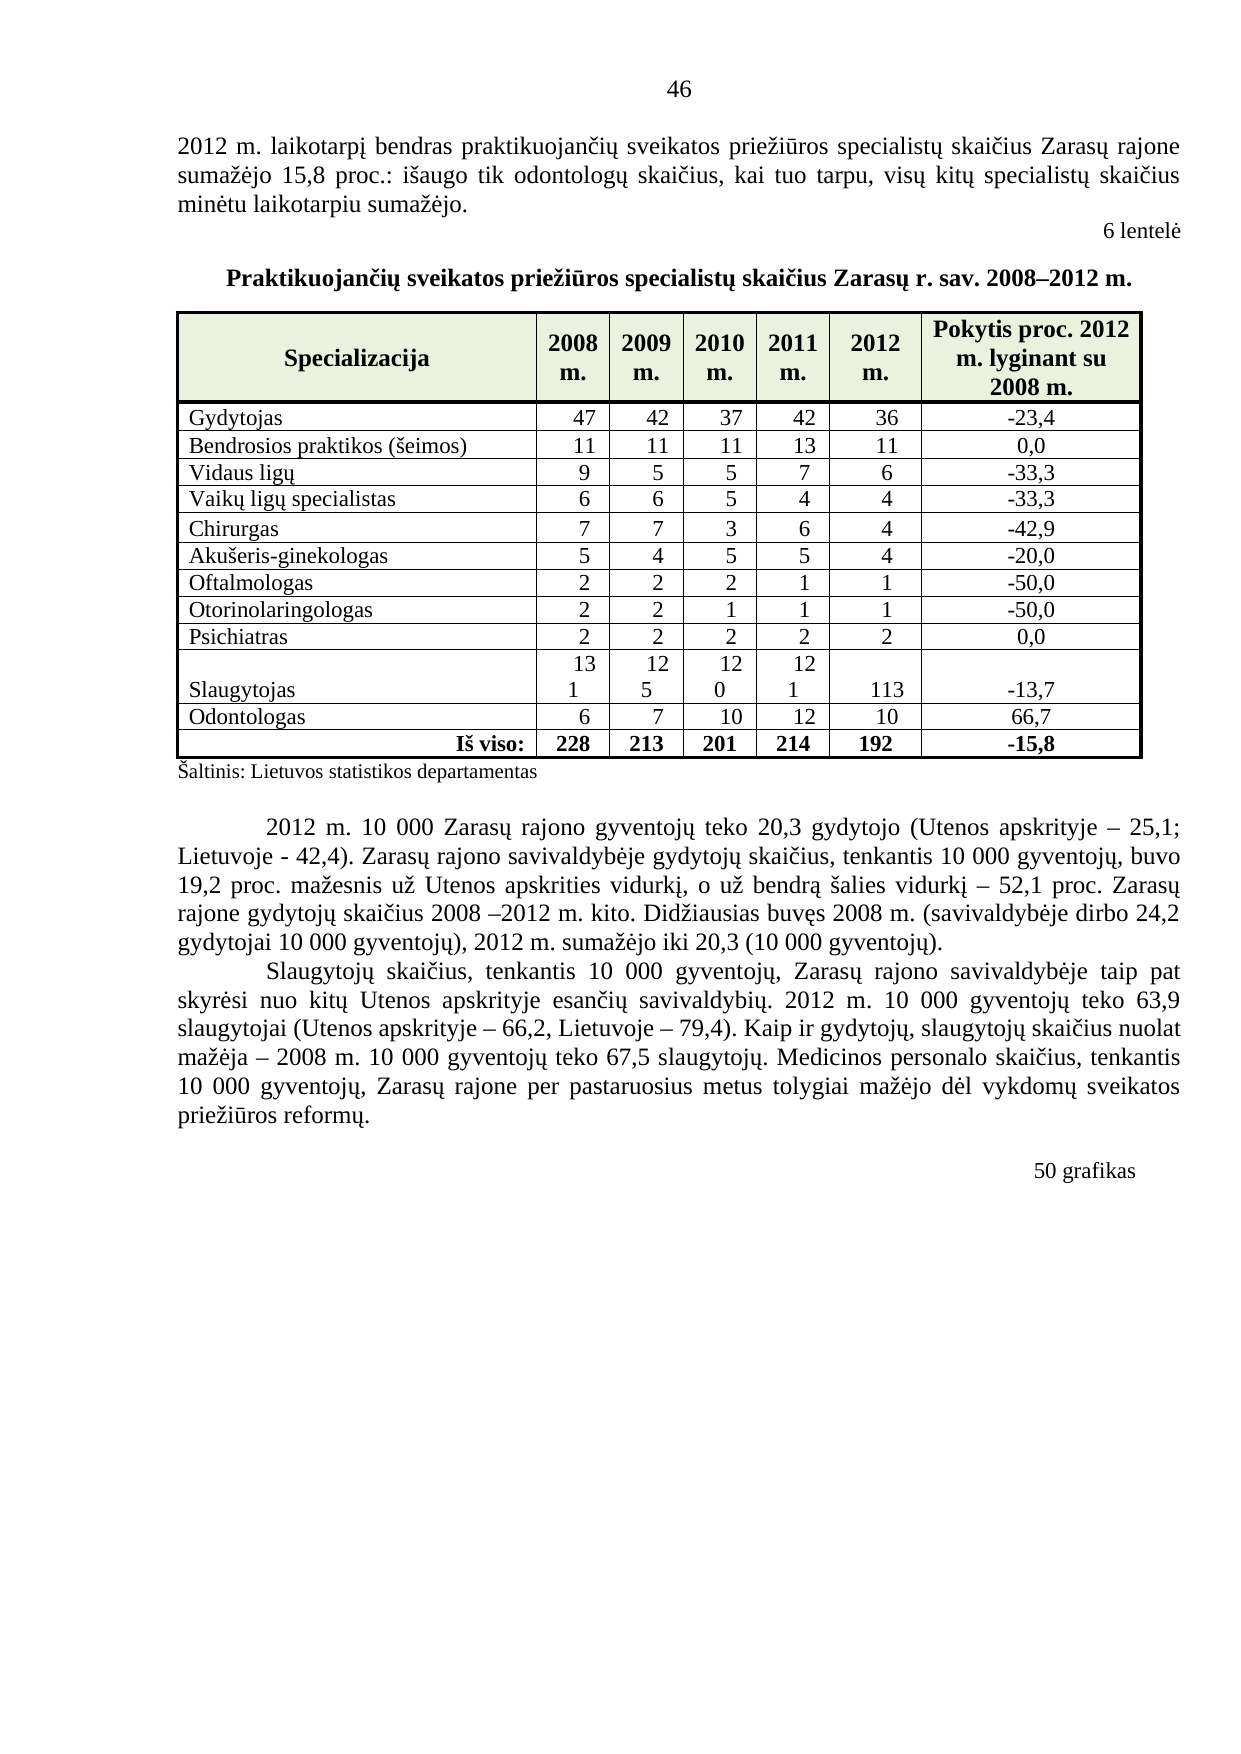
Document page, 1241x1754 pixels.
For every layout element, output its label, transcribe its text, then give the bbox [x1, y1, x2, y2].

text 2012 m. laikotarpį bendras praktikuojančių sveikatos priežiūros specialistų skaičius Zarasų rajone sumažėjo 15,8 proc.: išaugo tik odontologų skaičius, kai tuo tarpu, visų kitų specialistų skaičius minėtu laikotarpiu sumažėjo. [177, 131, 1181, 218]
table_cell 11 [610, 431, 683, 458]
table_cell 2 [830, 624, 921, 649]
table_header 2010 m. [684, 314, 756, 400]
table_header 2012 m. [830, 314, 921, 400]
table_cell 3 [684, 513, 756, 542]
table_cell Oftalmologas [179, 570, 536, 596]
table_cell 2 [610, 570, 683, 596]
table_cell -15,8 [922, 730, 1139, 756]
table_cell 10 [830, 704, 921, 729]
table_cell -23,4 [922, 404, 1139, 430]
table_cell 5 [610, 459, 683, 485]
table_cell 7 [610, 704, 683, 729]
table_cell 42 [757, 404, 829, 430]
table_cell 228 [537, 730, 609, 756]
table_cell 113 [830, 650, 921, 702]
table_cell 125 [610, 650, 683, 702]
table_cell 4 [830, 543, 921, 569]
table_cell Psichiatras [179, 624, 536, 649]
table_cell Otorinolaringologas [179, 597, 536, 622]
table_cell Slaugytojas [179, 650, 536, 702]
table_cell 47 [537, 404, 609, 430]
table_header Pokytis proc. 2012 m. lyginant su 2008 m. [922, 314, 1139, 400]
table_cell 0,0 [922, 431, 1139, 458]
table_header 2011 m. [757, 314, 829, 400]
table_cell 36 [830, 404, 921, 430]
table_cell 2 [537, 597, 609, 622]
table_cell 2 [537, 570, 609, 596]
table_cell 201 [684, 730, 756, 756]
table_cell Odontologas [179, 704, 536, 729]
table_cell 4 [757, 486, 829, 512]
table_cell Gydytojas [179, 404, 536, 430]
table_cell 192 [830, 730, 921, 756]
table_cell Chirurgas [179, 513, 536, 542]
table_header Specializacija [179, 314, 536, 400]
table_cell 2 [684, 624, 756, 649]
table_cell Bendrosios praktikos (šeimos) [179, 431, 536, 458]
table_cell -33,3 [922, 459, 1139, 485]
table_header 2008 m. [537, 314, 609, 400]
text Slaugytojų skaičius, tenkantis 10 000 gyventojų, Zarasų rajono savivaldybėje taip pat skyrėsi nuo kitų Utenos apskrityje esančių savivaldybių. 2012 m. 10 000 gyventojų teko 63,9 slaugytojai (Utenos apskrityje – 66,2, Lietuvoje – 79,4). Kaip ir gydytojų, slaugytojų skaičius nuolat mažėja – 2008 m. 10 000 gyventojų teko 67,5 slaugytojų. Medicinos personalo skaičius, tenkantis 10 000 gyventojų, Zarasų rajone per pastaruosius metus tolygiai mažėjo dėl vykdomų sveikatos priežiūros reformų. [177, 956, 1181, 1128]
table_cell 131 [537, 650, 609, 702]
table_cell 6 [757, 513, 829, 542]
table_cell 7 [537, 513, 609, 542]
table_cell 4 [830, 513, 921, 542]
table_cell -20,0 [922, 543, 1139, 569]
table_cell 5 [757, 543, 829, 569]
table_cell 6 [610, 486, 683, 512]
table_cell 1 [757, 597, 829, 622]
table_cell -50,0 [922, 597, 1139, 622]
table_cell Vaikų ligų specialistas [179, 486, 536, 512]
table_cell -33,3 [922, 486, 1139, 512]
table_cell 0,0 [922, 624, 1139, 649]
text 50 grafikas [177, 1157, 1181, 1183]
table_cell 11 [537, 431, 609, 458]
table_cell 2 [537, 624, 609, 649]
table_cell 11 [684, 431, 756, 458]
table_cell 37 [684, 404, 756, 430]
table_cell 66,7 [922, 704, 1139, 729]
table_cell 5 [537, 543, 609, 569]
table_cell 6 [537, 486, 609, 512]
table_cell 1 [684, 597, 756, 622]
text Praktikuojančių sveikatos priežiūros specialistų skaičius Zarasų r. sav. 2008–2012 m. [177, 263, 1181, 292]
table_cell 120 [684, 650, 756, 702]
table_cell Akušeris-ginekologas [179, 543, 536, 569]
table_cell 2 [684, 570, 756, 596]
table_cell 12 [757, 704, 829, 729]
text Šaltinis: Lietuvos statistikos departamentas [177, 759, 1181, 783]
table_cell 5 [684, 543, 756, 569]
table_cell 7 [757, 459, 829, 485]
table_cell 213 [610, 730, 683, 756]
table_cell 9 [537, 459, 609, 485]
table_cell 2 [610, 597, 683, 622]
table_cell 4 [830, 486, 921, 512]
table_cell 6 [537, 704, 609, 729]
table_cell 2 [610, 624, 683, 649]
table_cell Iš viso: [179, 730, 536, 756]
table_cell 4 [610, 543, 683, 569]
text 6 lentelė [177, 218, 1181, 244]
table_cell 1 [830, 570, 921, 596]
table_cell 1 [757, 570, 829, 596]
table_cell -50,0 [922, 570, 1139, 596]
table_cell 1 [830, 597, 921, 622]
table_cell 6 [830, 459, 921, 485]
table_cell -13,7 [922, 650, 1139, 702]
table_cell 11 [830, 431, 921, 458]
table_cell -42,9 [922, 513, 1139, 542]
table_cell 214 [757, 730, 829, 756]
table_cell 5 [684, 459, 756, 485]
text 2012 m. 10 000 Zarasų rajono gyventojų teko 20,3 gydytojo (Utenos apskrityje – 25,1; Lietuvoje - 42,4). Zarasų rajono savivaldybėje gydytojų skaičius, tenkantis 10 000 gyventojų, buvo 19,2 proc. mažesnis už Utenos apskrities vidurkį, o už bendrą šalies vidurkį – 52,1 proc. Zarasų rajone gydytojų skaičius 2008 –2012 m. kito. Didžiausias buvęs 2008 m. (savivaldybėje dirbo 24,2 gydytojai 10 000 gyventojų), 2012 m. sumažėjo iki 20,3 (10 000 gyventojų). [177, 812, 1181, 956]
table_header 2009 m. [610, 314, 683, 400]
table_cell 121 [757, 650, 829, 702]
table_cell 5 [684, 486, 756, 512]
table_cell 7 [610, 513, 683, 542]
table_cell 10 [684, 704, 756, 729]
table_cell 2 [757, 624, 829, 649]
table_cell 42 [610, 404, 683, 430]
table_cell Vidaus ligų [179, 459, 536, 485]
table_cell 13 [757, 431, 829, 458]
